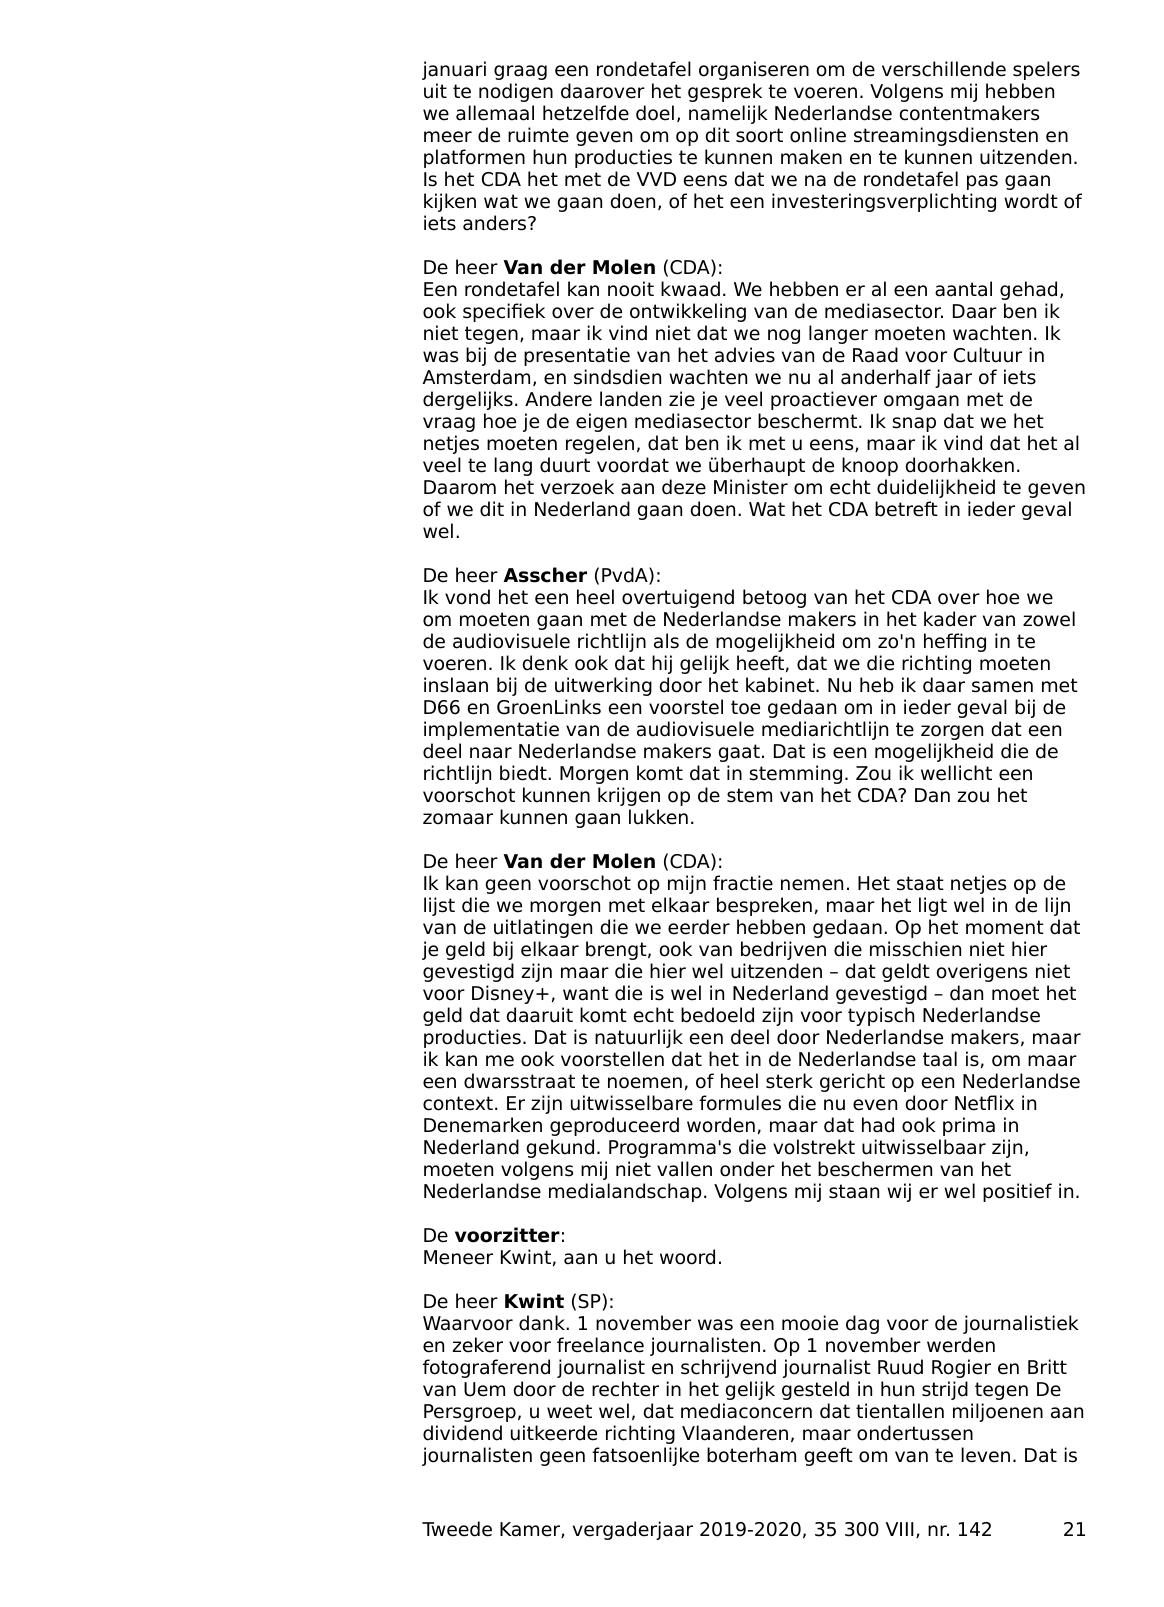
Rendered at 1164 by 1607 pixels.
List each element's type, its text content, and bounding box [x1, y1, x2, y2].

text De voorzitter: [422, 1225, 1087, 1247]
text Meneer Kwint, aan u het woord. [422, 1247, 1087, 1269]
text De heer Asscher (PvdA): [422, 565, 1087, 587]
text Een rondetafel kan nooit kwaad. We hebben er al een aantal gehad, ook specifiek over de ontwikkeling van de mediasector. Daar ben ik niet tegen, maar ik vind niet dat we nog langer moeten wachten. Ik was bij de presentatie van het advies van de Raad voor Cultuur in Amsterdam, en sindsdien wachten we nu al anderhalf jaar of iets dergelijks. Andere landen zie je veel proactiever omgaan met de vraag hoe je de eigen mediasector beschermt. Ik snap dat we het netjes moeten regelen, dat ben ik met u eens, maar ik vind dat het al veel te lang duurt voordat we überhaupt de knoop doorhakken. Daarom het verzoek aan deze Minister om echt duidelijkheid te geven of we dit in Nederland gaan doen. Wat het CDA betreft in ieder geval wel. [422, 279, 1087, 543]
text januari graag een rondetafel organiseren om de verschillende spelers uit te nodigen daarover het gesprek te voeren. Volgens mij hebben we allemaal hetzelfde doel, namelijk Nederlandse contentmakers meer de ruimte geven om op dit soort online streamingsdiensten en platformen hun producties te kunnen maken en te kunnen uitzenden. Is het CDA het met de VVD eens dat we na de rondetafel pas gaan kijken wat we gaan doen, of het een investeringsverplichting wordt of iets anders? [422, 59, 1087, 235]
text Waarvoor dank. 1 november was een mooie dag voor de journalistiek en zeker voor freelance journalisten. Op 1 november werden fotograferend journalist en schrijvend journalist Ruud Rogier en Britt van Uem door de rechter in het gelijk gesteld in hun strijd tegen De Persgroep, u weet wel, dat mediaconcern dat tientallen miljoenen aan dividend uitkeerde richting Vlaanderen, maar ondertussen journalisten geen fatsoenlijke boterham geeft om van te leven. Dat is [422, 1313, 1087, 1467]
text Ik vond het een heel overtuigend betoog van het CDA over hoe we om moeten gaan met de Nederlandse makers in het kader van zowel de audiovisuele richtlijn als de mogelijkheid om zo'n heffing in te voeren. Ik denk ook dat hij gelijk heeft, dat we die richting moeten inslaan bij de uitwerking door het kabinet. Nu heb ik daar samen met D66 en GroenLinks een voorstel toe gedaan om in ieder geval bij de implementatie van de audiovisuele mediarichtlijn te zorgen dat een deel naar Nederlandse makers gaat. Dat is een mogelijkheid die de richtlijn biedt. Morgen komt dat in stemming. Zou ik wellicht een voorschot kunnen krijgen op de stem van het CDA? Dan zou het zomaar kunnen gaan lukken. [422, 587, 1087, 829]
text De heer Van der Molen (CDA): [422, 851, 1087, 873]
text De heer Kwint (SP): [422, 1291, 1087, 1313]
text Ik kan geen voorschot op mijn fractie nemen. Het staat netjes op de lijst die we morgen met elkaar bespreken, maar het ligt wel in de lijn van de uitlatingen die we eerder hebben gedaan. Op het moment dat je geld bij elkaar brengt, ook van bedrijven die misschien niet hier gevestigd zijn maar die hier wel uitzenden – dat geldt overigens niet voor Disney+, want die is wel in Nederland gevestigd – dan moet het geld dat daaruit komt echt bedoeld zijn voor typisch Nederlandse producties. Dat is natuurlijk een deel door Nederlandse makers, maar ik kan me ook voorstellen dat het in de Nederlandse taal is, om maar een dwarsstraat te noemen, of heel sterk gericht op een Nederlandse context. Er zijn uitwisselbare formules die nu even door Netflix in Denemarken geproduceerd worden, maar dat had ook prima in Nederland gekund. Programma's die volstrekt uitwisselbaar zijn, moeten volgens mij niet vallen onder het beschermen van het Nederlandse medialandschap. Volgens mij staan wij er wel positief in. [422, 873, 1087, 1203]
text De heer Van der Molen (CDA): [422, 257, 1087, 279]
